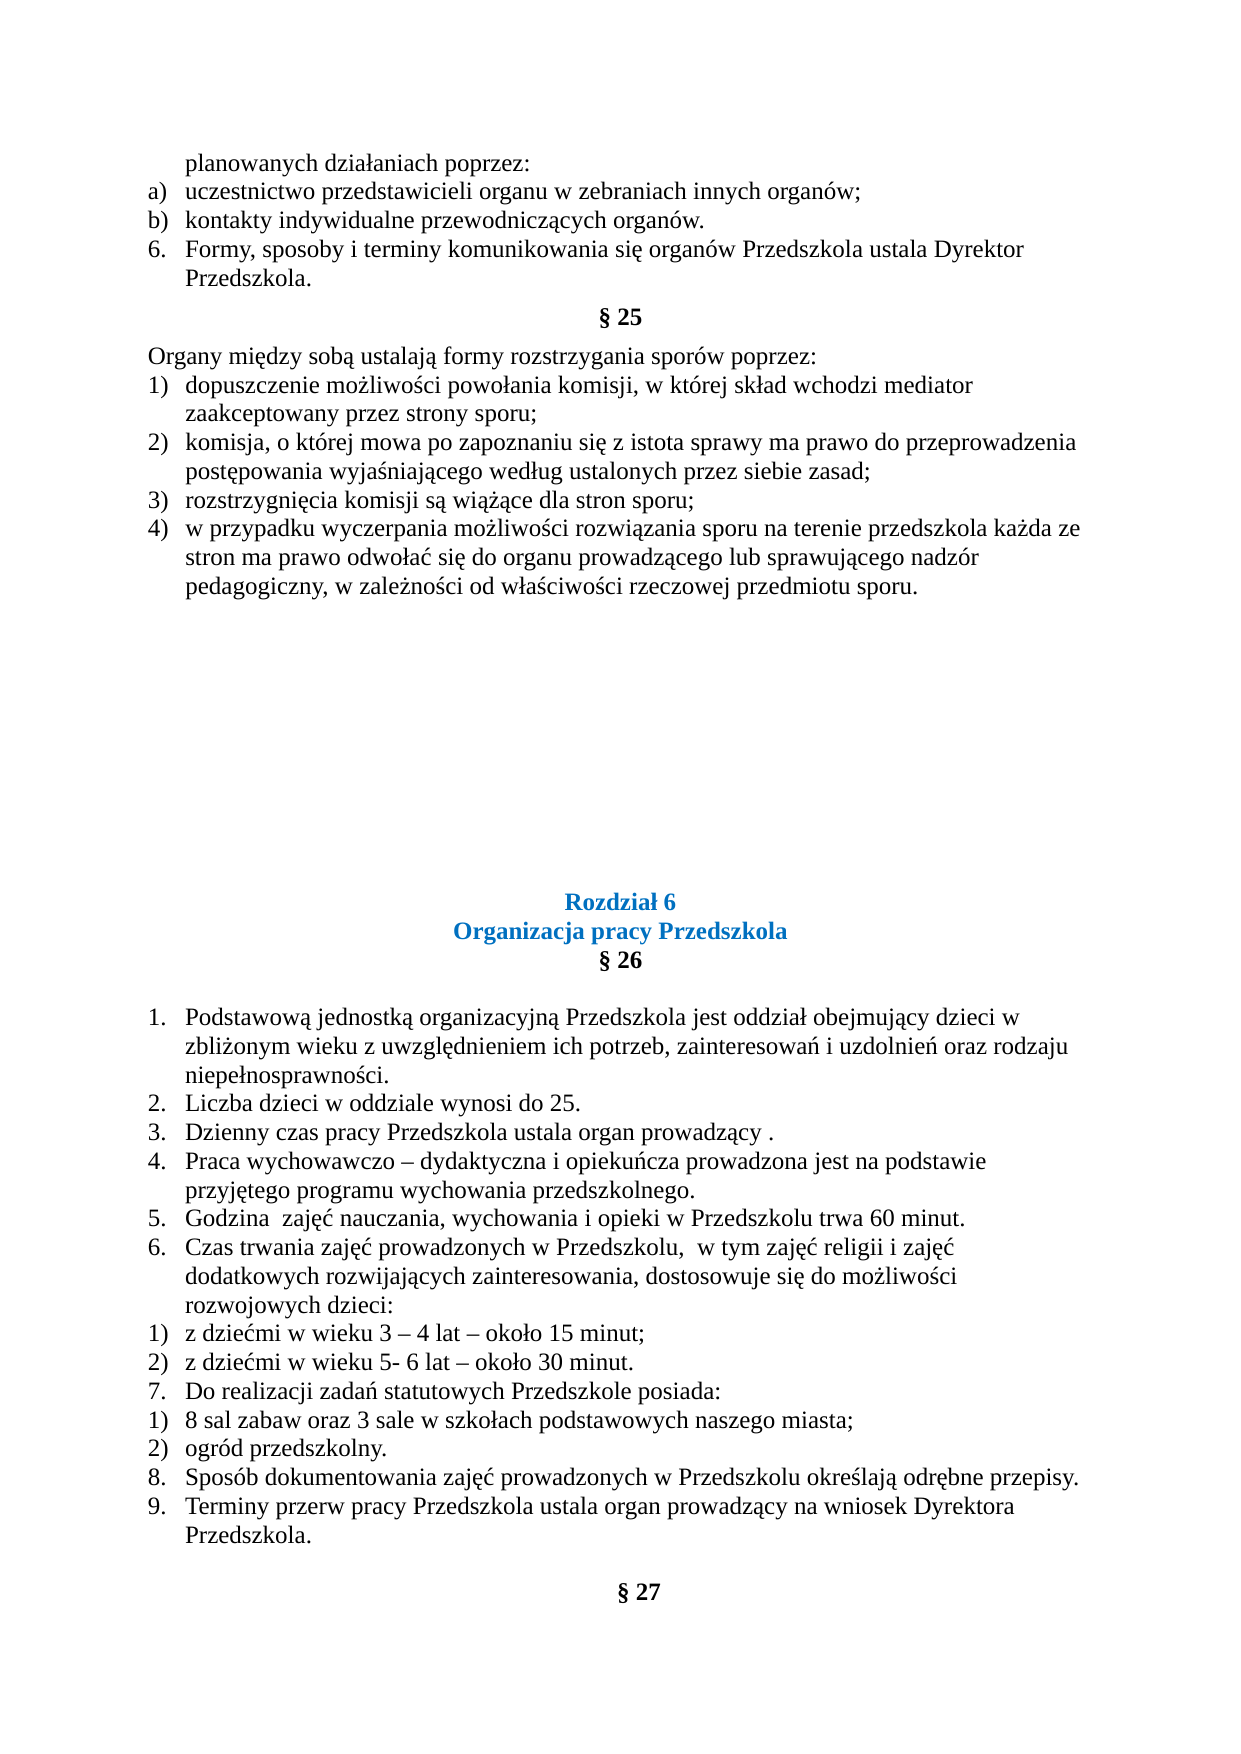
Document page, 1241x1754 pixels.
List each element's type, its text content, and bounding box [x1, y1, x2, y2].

list kontakty indywidualne przewodniczących organów. [148, 205, 1093, 234]
list Godzina zajęć nauczania, wychowania i opieki w Przedszkolu trwa 60 minut. [148, 1203, 1093, 1232]
text § 26 [148, 945, 1093, 973]
list Terminy przerw pracy Przedszkola ustala organ prowadzący na wniosek Dyrektora Przedszkola. [148, 1491, 1093, 1548]
text Rozdział 6 [148, 887, 1093, 916]
text Organy między sobą ustalają formy rozstrzygania sporów poprzez: [148, 341, 1093, 370]
list 8 sal zabaw oraz 3 sale w szkołach podstawowych naszego miasta; [148, 1405, 1093, 1433]
list w przypadku wyczerpania możliwości rozwiązania sporu na terenie przedszkola każda ze stron ma prawo odwołać się do organu prowadzącego lub sprawującego nadzór pedagogiczny, w zależności od właściwości rzeczowej przedmiotu sporu. [148, 513, 1093, 600]
list Praca wychowawczo – dydaktyczna i opiekuńcza prowadzona jest na podstawie przyjętego programu wychowania przedszkolnego. [148, 1146, 1093, 1203]
list rozstrzygnięcia komisji są wiążące dla stron sporu; [148, 485, 1093, 513]
list z dziećmi w wieku 3 – 4 lat – około 15 minut; [148, 1318, 1093, 1347]
list Do realizacji zadań statutowych Przedszkole posiada: [148, 1376, 1093, 1405]
list dopuszczenie możliwości powołania komisji, w której skład wchodzi mediator zaakceptowany przez strony sporu; [148, 370, 1093, 427]
list z dziećmi w wieku 5- 6 lat – około 30 minut. [148, 1347, 1093, 1376]
list Dzienny czas pracy Przedszkola ustala organ prowadzący . [148, 1117, 1093, 1146]
list uczestnictwo przedstawicieli organu w zebraniach innych organów; [148, 176, 1093, 205]
list planowanych działaniach poprzez: [148, 148, 1093, 176]
list Formy, sposoby i terminy komunikowania się organów Przedszkola ustala Dyrektor Przedszkola. [148, 234, 1093, 291]
list Czas trwania zajęć prowadzonych w Przedszkolu, w tym zajęć religii i zajęć dodatkowych rozwijających zainteresowania, dostosowuje się do możliwości rozwojowych dzieci: [148, 1232, 1093, 1318]
list Liczba dzieci w oddziale wynosi do 25. [148, 1088, 1093, 1117]
text § 25 [148, 302, 1093, 331]
list Sposób dokumentowania zajęć prowadzonych w Przedszkolu określają odrębne przepisy. [148, 1462, 1093, 1491]
list komisja, o której mowa po zapoznaniu się z istota sprawy ma prawo do przeprowadzenia postępowania wyjaśniającego według ustalonych przez siebie zasad; [148, 427, 1093, 485]
list ogród przedszkolny. [148, 1433, 1093, 1462]
list Podstawową jednostką organizacyjną Przedszkola jest oddział obejmujący dzieci w zbliżonym wieku z uwzględnieniem ich potrzeb, zainteresowań i uzdolnień oraz rodzaju niepełnosprawności. [148, 1002, 1093, 1088]
text Organizacja pracy Przedszkola [148, 916, 1093, 945]
text § 27 [185, 1577, 1093, 1606]
